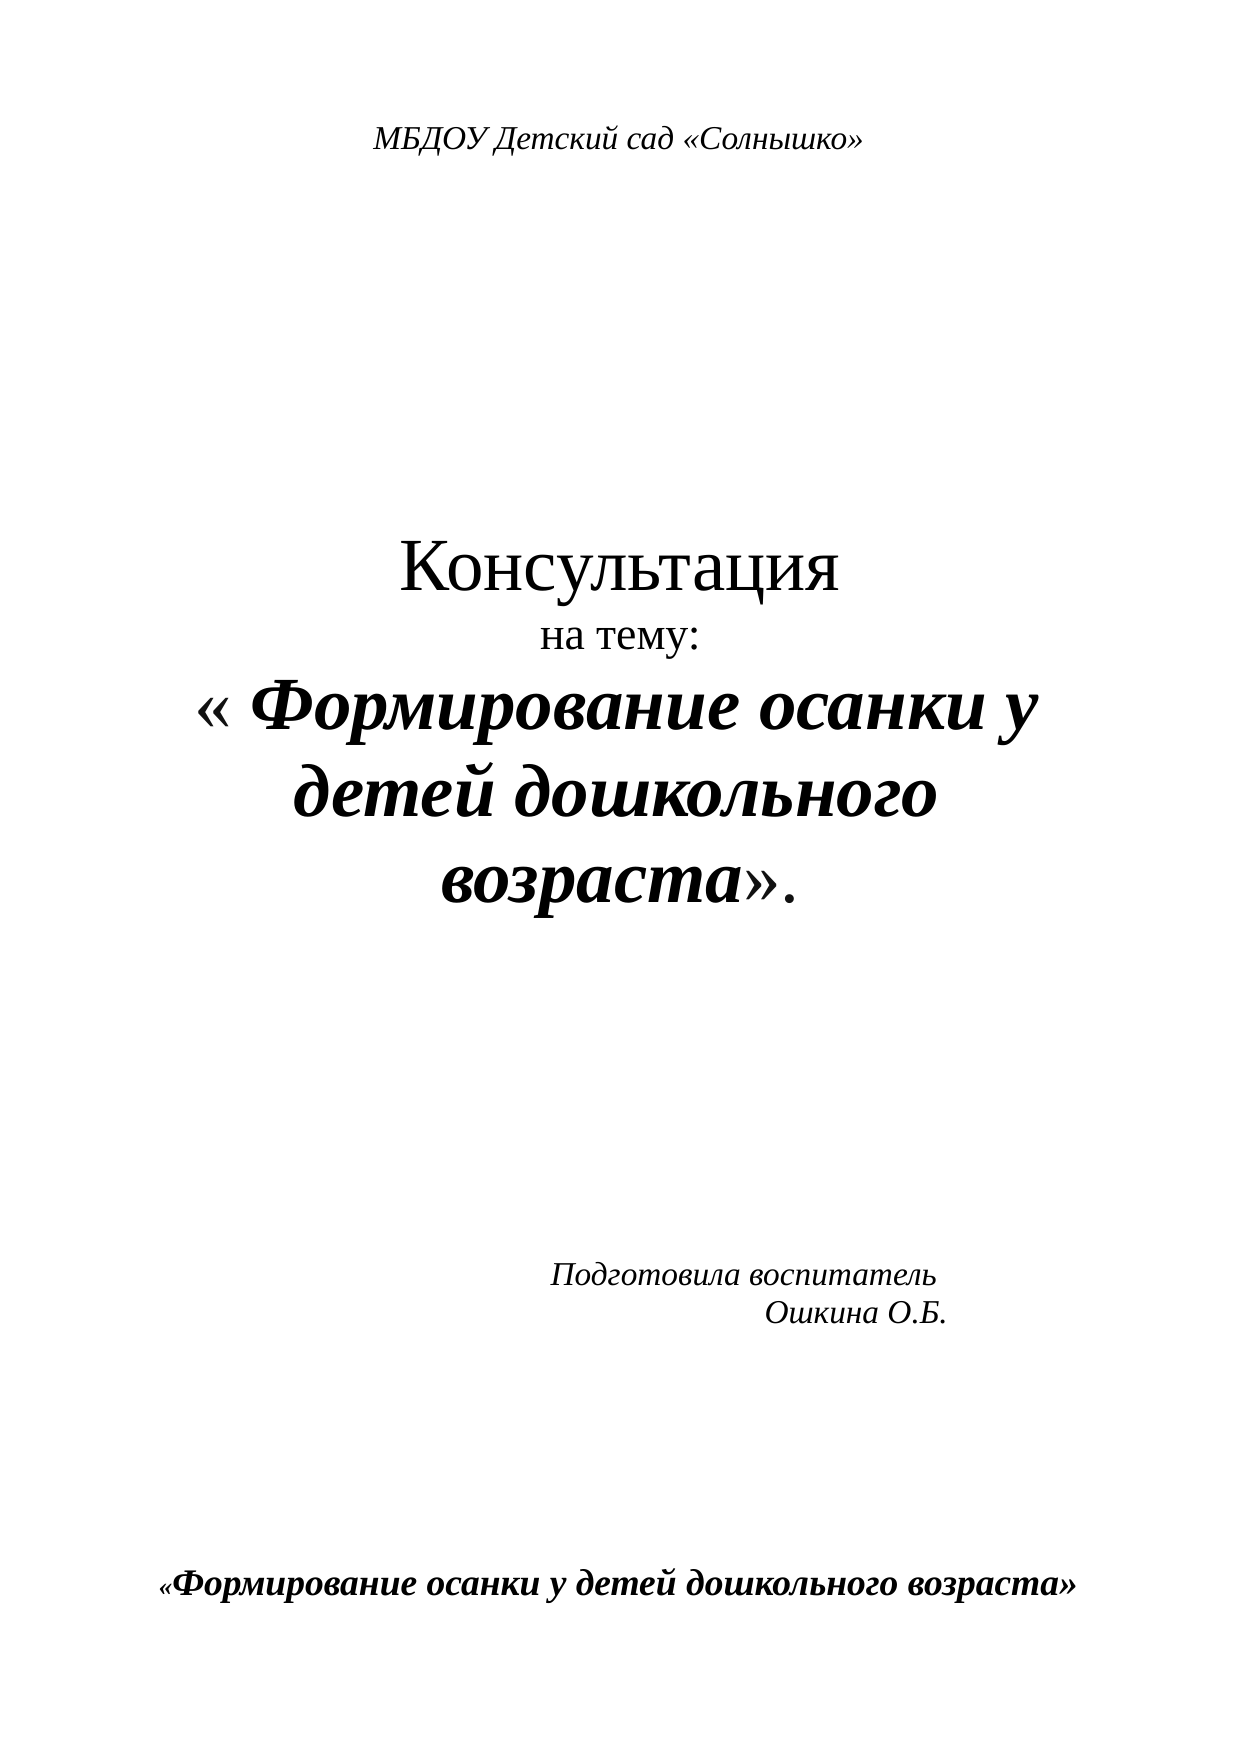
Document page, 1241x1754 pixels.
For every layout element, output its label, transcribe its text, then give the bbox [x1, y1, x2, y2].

text Подготовила воспитатель Ошкина О.Б. [118, 1153, 1122, 1330]
text «Формирование осанки у детей дошкольного возраста» [118, 1560, 1122, 1603]
text Консультация на тему: « Формирование осанки у детей дошкольного возраста». [118, 487, 1122, 981]
text МБДОУ Детский сад «Солнышко» [118, 118, 1122, 286]
